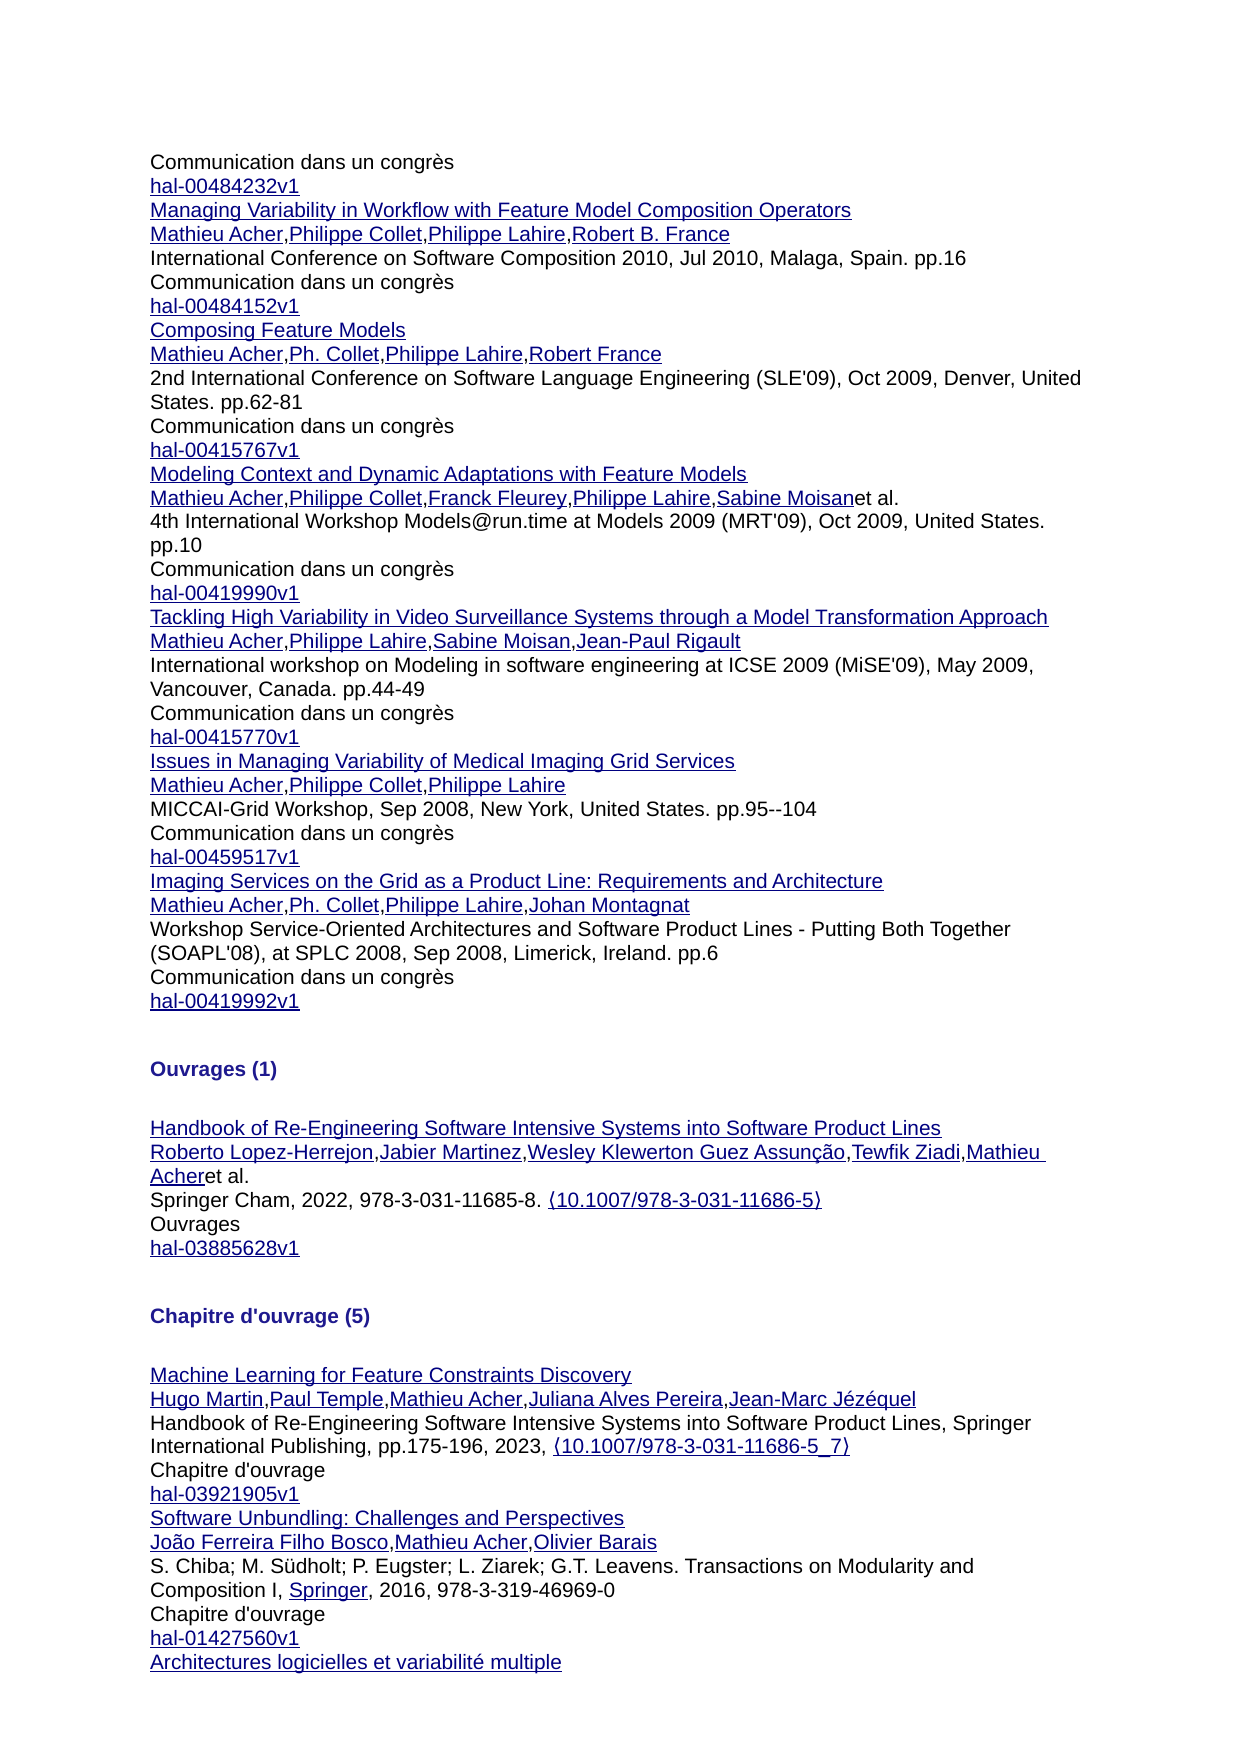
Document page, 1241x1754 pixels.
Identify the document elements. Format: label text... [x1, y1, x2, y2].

table_cell Managing Variability in Workflow with Feature Model Composition Operators Mathieu Acher,Philippe Collet,Philippe Lahire,Robert B. France International Conference on Software Composition 2010, Jul 2010, Malaga, Spain. pp.16 Communication dans un congrès hal-00484152v1 [150, 198, 1090, 318]
table_cell Software Unbundling: Challenges and Perspectives João Ferreira Filho Bosco,Mathieu Acher,Olivier Barais S. Chiba; M. Südholt; P. Eugster; L. Ziarek; G.T. Leavens. Transactions on Modularity and Composition I, Springer, 2016, 978-3-319-46969-0 Chapitre d'ouvrage hal-01427560v1 [150, 1506, 1090, 1650]
table_cell Tackling High Variability in Video Surveillance Systems through a Model Transformation Approach Mathieu Acher,Philippe Lahire,Sabine Moisan,Jean-Paul Rigault International workshop on Modeling in software engineering at ICSE 2009 (MiSE'09), May 2009, Vancouver, Canada. pp.44-49 Communication dans un congrès hal-00415770v1 [150, 605, 1090, 749]
subtitle Chapitre d'ouvrage (5) [150, 1304, 1090, 1328]
table_cell Composing Feature Models Mathieu Acher,Ph. Collet,Philippe Lahire,Robert France 2nd International Conference on Software Language Engineering (SLE'09), Oct 2009, Denver, United States. pp.62-81 Communication dans un congrès hal-00415767v1 [150, 318, 1090, 461]
table_cell Modeling Context and Dynamic Adaptations with Feature Models Mathieu Acher,Philippe Collet,Franck Fleurey,Philippe Lahire,Sabine Moisanet al. 4th International Workshop Models@run.time at Models 2009 (MRT'09), Oct 2009, United States. pp.10 Communication dans un congrès hal-00419990v1 [150, 461, 1090, 605]
table_header Handbook of Re-Engineering Software Intensive Systems into Software Product Lines Roberto Lopez-Herrejon,Jabier Martinez,Wesley Klewerton Guez Assunção,Tewfik Ziadi,Mathieu Acheret al. Springer Cham, 2022, 978-3-031-11685-8. ⟨10.1007/978-3-031-11686-5⟩ Ouvrages hal-03885628v1 [150, 1116, 1090, 1259]
table_cell Imaging Services on the Grid as a Product Line: Requirements and Architecture Mathieu Acher,Ph. Collet,Philippe Lahire,Johan Montagnat Workshop Service-Oriented Architectures and Software Product Lines - Putting Both Together (SOAPL'08), at SPLC 2008, Sep 2008, Limerick, Ireland. pp.6 Communication dans un congrès hal-00419992v1 [150, 869, 1090, 1012]
subtitle Ouvrages (1) [150, 1057, 1090, 1081]
table_cell Communication dans un congrès hal-00484232v1 [150, 150, 1090, 198]
table_cell Architectures logicielles et variabilité multiple [150, 1650, 1090, 1674]
table_header Machine Learning for Feature Constraints Discovery Hugo Martin,Paul Temple,Mathieu Acher,Juliana Alves Pereira,Jean-Marc Jézéquel Handbook of Re-Engineering Software Intensive Systems into Software Product Lines, Springer International Publishing, pp.175-196, 2023, ⟨10.1007/978-3-031-11686-5_7⟩ Chapitre d'ouvrage hal-03921905v1 [150, 1363, 1090, 1506]
table_cell Issues in Managing Variability of Medical Imaging Grid Services Mathieu Acher,Philippe Collet,Philippe Lahire MICCAI-Grid Workshop, Sep 2008, New York, United States. pp.95--104 Communication dans un congrès hal-00459517v1 [150, 749, 1090, 869]
